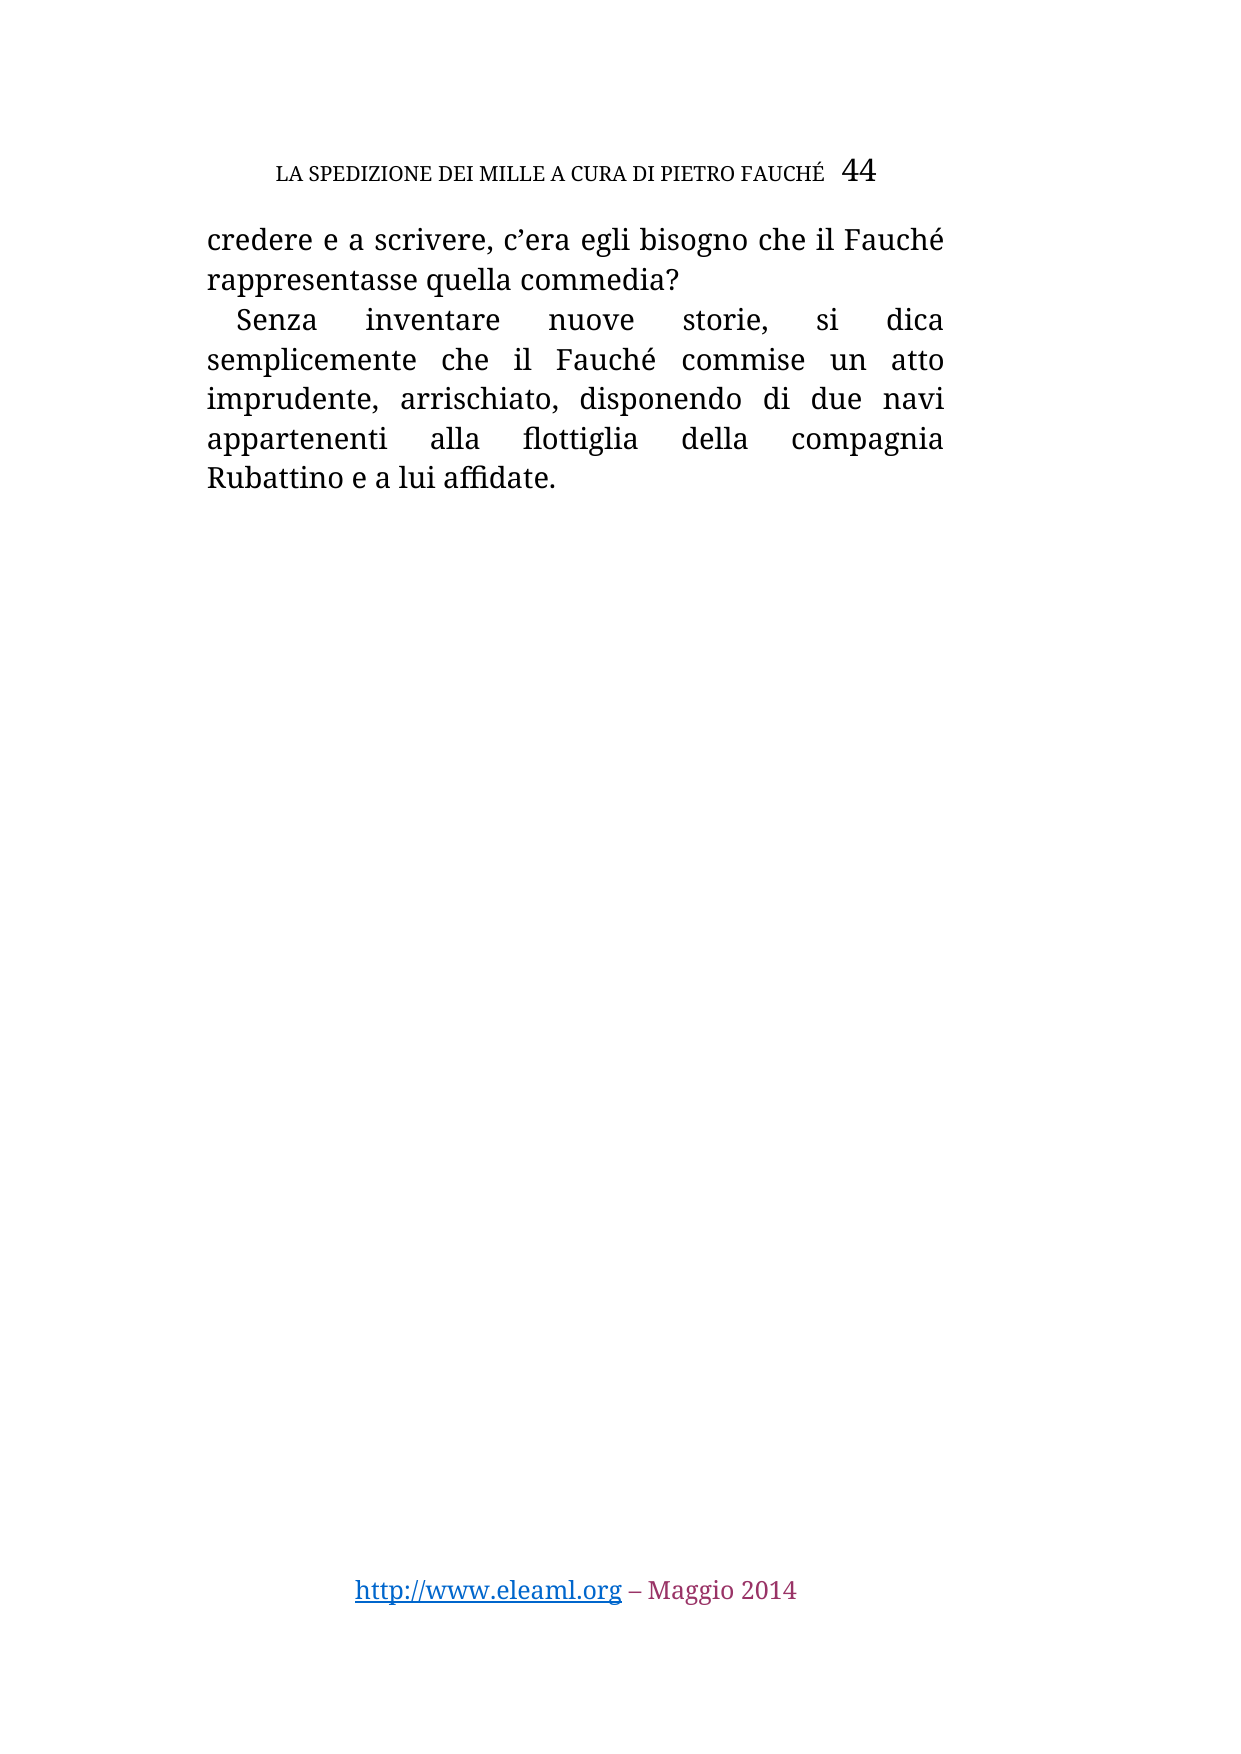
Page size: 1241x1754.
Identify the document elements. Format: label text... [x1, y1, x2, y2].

text credere e a scrivere, c’era egli bisogno che il Fauché rappresentasse quella commedia? [207, 220, 945, 299]
text Senza inventare nuove storie, si dica semplicemente che il Fauché commise un atto imprudente, arrischiato, disponendo di due navi appartenenti alla flottiglia della compagnia Rubattino e a lui affidate. [207, 299, 945, 497]
